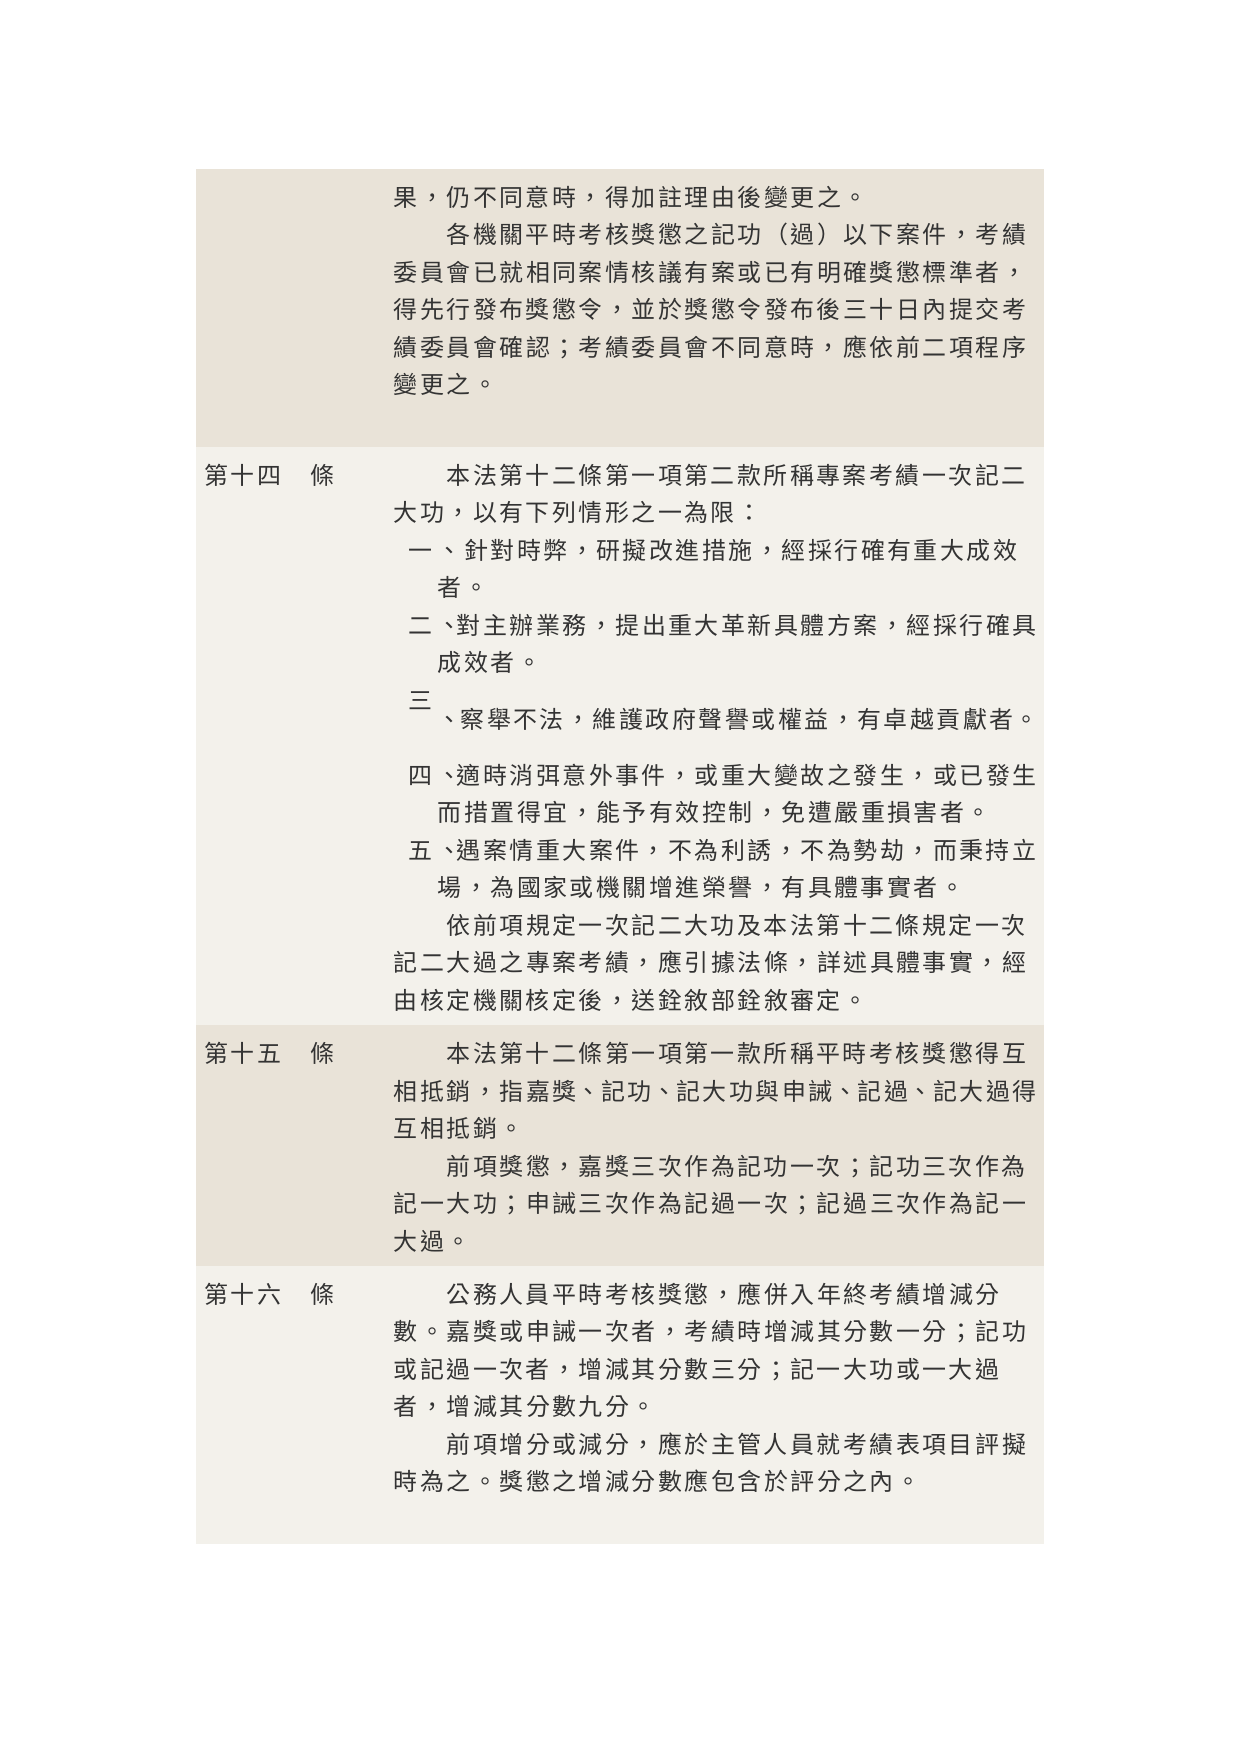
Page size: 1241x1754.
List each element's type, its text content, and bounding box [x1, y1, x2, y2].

table_header 、遇案情重大案件，不為利誘，不為勢劫，而秉持立場，為國家或機關增進榮譽，有具體事實者。 [438, 830, 1036, 905]
table_cell [196, 169, 386, 447]
table_header 四 [409, 755, 437, 830]
table_header 五 [409, 830, 437, 905]
table_cell 公務人員平時考核獎懲，應併入年終考績增減分數。嘉獎或申誡一次者，考績時增減其分數一分；記功或記過一次者，增減其分數三分；記一大功或一大過者，增減其分數九分。 前項增分或減分，應於主管人員就考績表項目評擬時為之。獎懲之增減分數應包含於評分之內。 [386, 1266, 1044, 1544]
table_header 、對主辦業務，提出重大革新具體方案，經採行確具成效者。 [438, 605, 1036, 680]
table_cell 本法第十二條第一項第二款所稱專案考績一次記二大功，以有下列情形之一為限： 依前項規定一次記二大功及本法第十二條規定一次記二大過之專案考績，應引據法條，詳述具體事實，經由核定機關核定後，送銓敘部銓敘審定。 [386, 447, 1044, 1025]
table_header [394, 680, 408, 755]
table_header 三 [409, 680, 437, 755]
table_header [394, 605, 408, 680]
table_header 、察舉不法，維護政府聲譽或權益，有卓越貢獻者。 [438, 680, 1036, 755]
table_header [394, 530, 408, 605]
table_cell 第十六 條 [196, 1266, 386, 1544]
table_header [394, 755, 408, 830]
table_cell 第十四 條 [196, 447, 386, 1025]
table_header 、適時消弭意外事件，或重大變故之發生，或已發生而措置得宜，能予有效控制，免遭嚴重損害者。 [438, 755, 1036, 830]
table_cell [192, 165, 1049, 1549]
table_cell 果，仍不同意時，得加註理由後變更之。 各機關平時考核獎懲之記功（過）以下案件，考績委員會已就相同案情核議有案或已有明確獎懲標準者，得先行發布獎懲令，並於獎懲令發布後三十日內提交考績委員會確認；考績委員會不同意時，應依前二項程序變更之。 [386, 169, 1044, 447]
table_header [394, 830, 408, 905]
table_header 二 [409, 605, 437, 680]
table_cell 第十五 條 [196, 1025, 386, 1266]
table_cell 本法第十二條第一項第一款所稱平時考核獎懲得互相抵銷，指嘉獎、記功、記大功與申誡、記過、記大過得互相抵銷。 前項獎懲，嘉獎三次作為記功一次；記功三次作為記一大功；申誡三次作為記過一次；記過三次作為記一大過。 [386, 1025, 1044, 1266]
table_header 、針對時弊，研擬改進措施，經採行確有重大成效者。 [438, 530, 1036, 605]
table_header 一 [409, 530, 437, 605]
